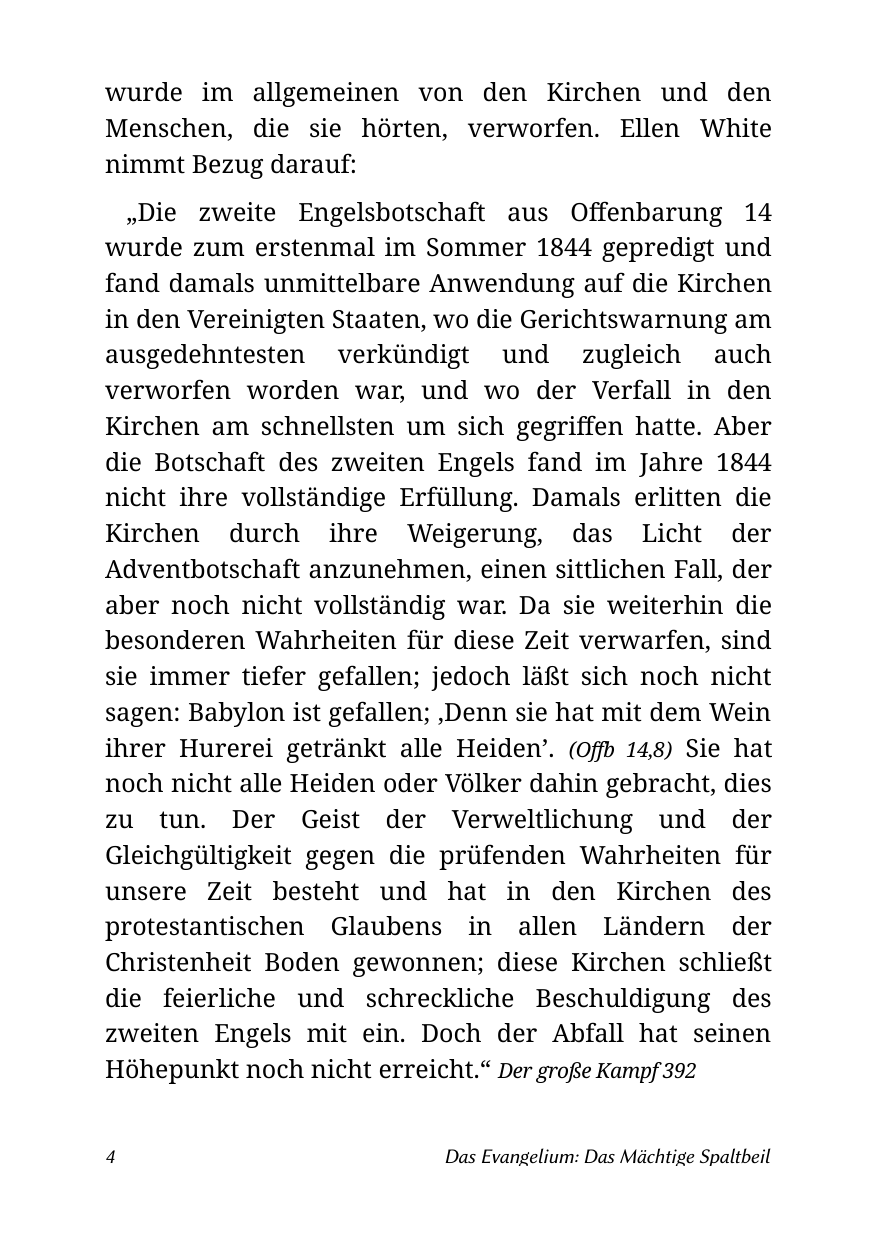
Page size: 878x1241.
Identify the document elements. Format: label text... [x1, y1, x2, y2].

text „Die zweite Engelsbotschaft aus Offenbarung 14 wurde zum erstenmal im Sommer 1844 gepredigt und fand damals unmittelbare Anwendung auf die Kirchen in den Vereinigten Staaten, wo die Gerichtswarnung am ausgedehntesten verkündigt und zugleich auch verworfen worden war, und wo der Verfall in den Kirchen am schnellsten um sich gegriffen hatte. Aber die Botschaft des zweiten Engels fand im Jahre 1844 nicht ihre vollständige Erfüllung. Damals erlitten die Kirchen durch ihre Weigerung, das Licht der Adventbotschaft anzunehmen, einen sittlichen Fall, der aber noch nicht vollständig war. Da sie weiterhin die besonderen Wahrheiten für diese Zeit verwarfen, sind sie immer tiefer gefallen; jedoch läßt sich noch nicht sagen: Babylon ist gefallen; ‚Denn sie hat mit dem Wein ihrer Hurerei getränkt alle Heiden’. (Offb 14,8) Sie hat noch nicht alle Heiden oder Völker dahin gebracht, dies zu tun. Der Geist der Verweltlichung und der Gleichgültigkeit gegen die prüfenden Wahrheiten für unsere Zeit besteht und hat in den Kirchen des protestantischen Glaubens in allen Ländern der Christenheit Boden gewonnen; diese Kirchen schließt die feierliche und schreckliche Beschuldigung des zweiten Engels mit ein. Doch der Abfall hat seinen Höhepunkt noch nicht erreicht.“ Der große Kampf 392 [105, 194, 772, 1086]
text wurde im allgemeinen von den Kirchen und den Menschen, die sie hörten, verworfen. Ellen White nimmt Bezug darauf: [105, 75, 772, 181]
